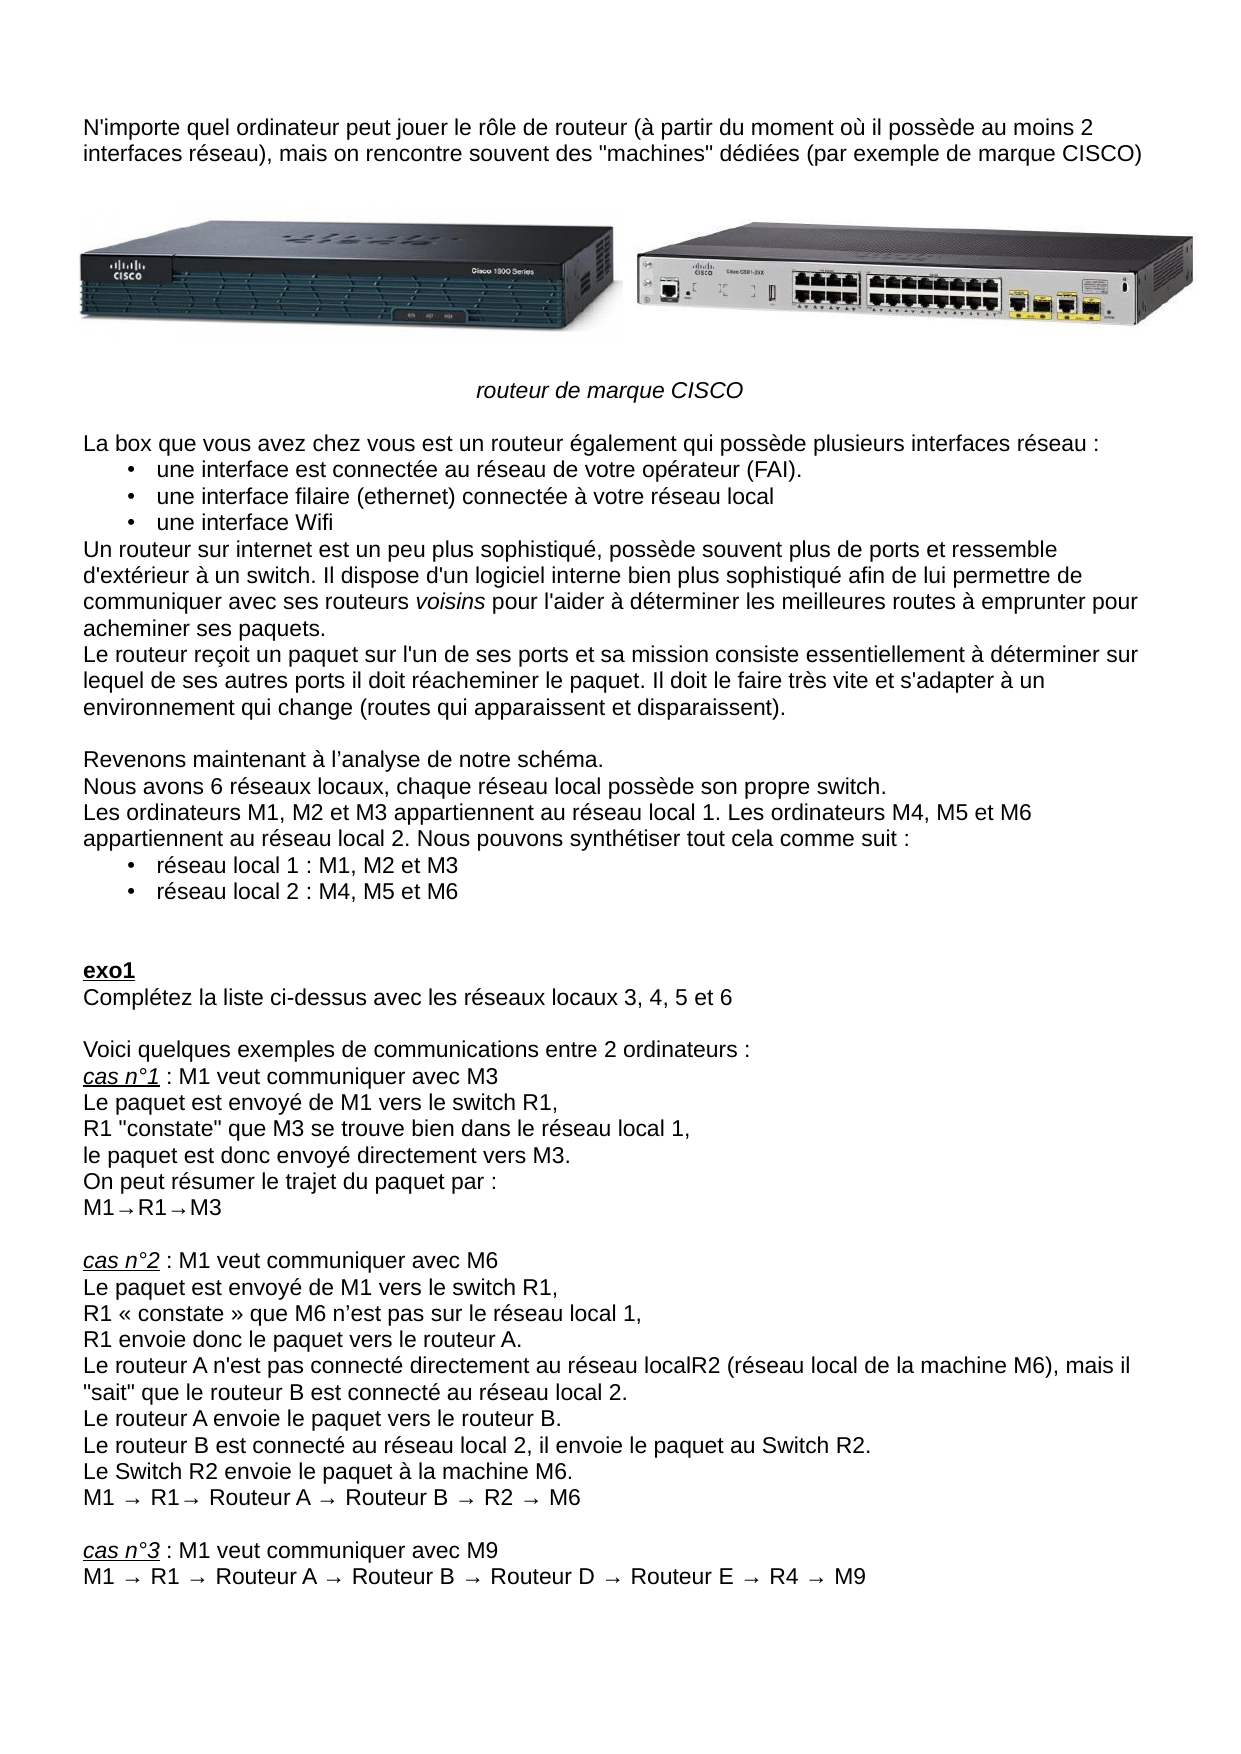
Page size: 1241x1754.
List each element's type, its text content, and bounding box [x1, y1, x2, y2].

text N'importe quel ordinateur peut jouer le rôle de routeur (à partir du moment où il possède au moins 2 interfaces réseau), mais on rencontre souvent des "machines" dédiées (par exemple de marque CISCO) [83, 114, 1145, 167]
text Le routeur B est connecté au réseau local 2, il envoie le paquet au Switch R2. [83, 1432, 1145, 1458]
text Les ordinateurs M1, M2 et M3 appartiennent au réseau local 1. Les ordinateurs M4, M5 et M6 appartiennent au réseau local 2. Nous pouvons synthétiser tout cela comme suit : [83, 799, 1145, 852]
text Un routeur sur internet est un peu plus sophistiqué, possède souvent plus de ports et ressemble d'extérieur à un switch. Il dispose d'un logiciel interne bien plus sophistiqué afin de lui permettre de communiquer avec ses routeurs voisins pour l'aider à déterminer les meilleures routes à emprunter pour acheminer ses paquets. [83, 536, 1145, 641]
text Le Switch R2 envoie le paquet à la machine M6. [83, 1458, 1145, 1484]
text Complétez la liste ci-dessus avec les réseaux locaux 3, 4, 5 et 6 [83, 983, 1145, 1010]
text Le routeur A envoie le paquet vers le routeur B. [83, 1405, 1145, 1432]
text Le routeur reçoit un paquet sur l'un de ses ports et sa mission consiste essentiellement à déterminer sur lequel de ses autres ports il doit réacheminer le paquet. Il doit le faire très vite et s'adapter à un environnement qui change (routes qui apparaissent et disparaissent). [83, 641, 1145, 720]
text cas n°2 : M1 veut communiquer avec M6 [83, 1247, 1145, 1273]
text exo1 [83, 957, 1145, 983]
text R1 envoie donc le paquet vers le routeur A. [83, 1326, 1145, 1352]
text Le routeur A n'est pas connecté directement au réseau localR2 (réseau local de la machine M6), mais il "sait" que le routeur B est connecté au réseau local 2. [83, 1352, 1145, 1405]
text cas n°1 : M1 veut communiquer avec M3 [83, 1063, 1145, 1089]
list une interface filaire (ethernet) connectée à votre réseau local [127, 483, 1145, 509]
text Revenons maintenant à l’analyse de notre schéma. [83, 746, 1145, 773]
text On peut résumer le trajet du paquet par : [83, 1168, 1145, 1194]
picture [78, 204, 1199, 345]
text le paquet est donc envoyé directement vers M3. [83, 1142, 1145, 1168]
text M1 → R1→ Routeur A → Routeur B → R2 → M6 [83, 1484, 1145, 1511]
list une interface Wifi [127, 509, 1145, 536]
text routeur de marque CISCO [83, 377, 1145, 404]
list une interface est connectée au réseau de votre opérateur (FAI). [127, 456, 1145, 483]
list réseau local 1 : M1, M2 et M3 [127, 852, 1145, 878]
text Le paquet est envoyé de M1 vers le switch R1, [83, 1273, 1145, 1300]
list réseau local 2 : M4, M5 et M6 [127, 878, 1145, 904]
text Nous avons 6 réseaux locaux, chaque réseau local possède son propre switch. [83, 773, 1145, 799]
text La box que vous avez chez vous est un routeur également qui possède plusieurs interfaces réseau : [83, 430, 1145, 456]
text R1 « constate » que M6 n’est pas sur le réseau local 1, [83, 1300, 1145, 1326]
text Le paquet est envoyé de M1 vers le switch R1, [83, 1089, 1145, 1115]
text Voici quelques exemples de communications entre 2 ordinateurs : [83, 1036, 1145, 1063]
text M1 → R1 → Routeur A → Routeur B → Routeur D → Routeur E → R4 → M9 [83, 1563, 1145, 1590]
text R1 "constate" que M3 se trouve bien dans le réseau local 1, [83, 1115, 1145, 1142]
text M1→R1→M3 [83, 1194, 1145, 1221]
text cas n°3 : M1 veut communiquer avec M9 [83, 1537, 1145, 1563]
